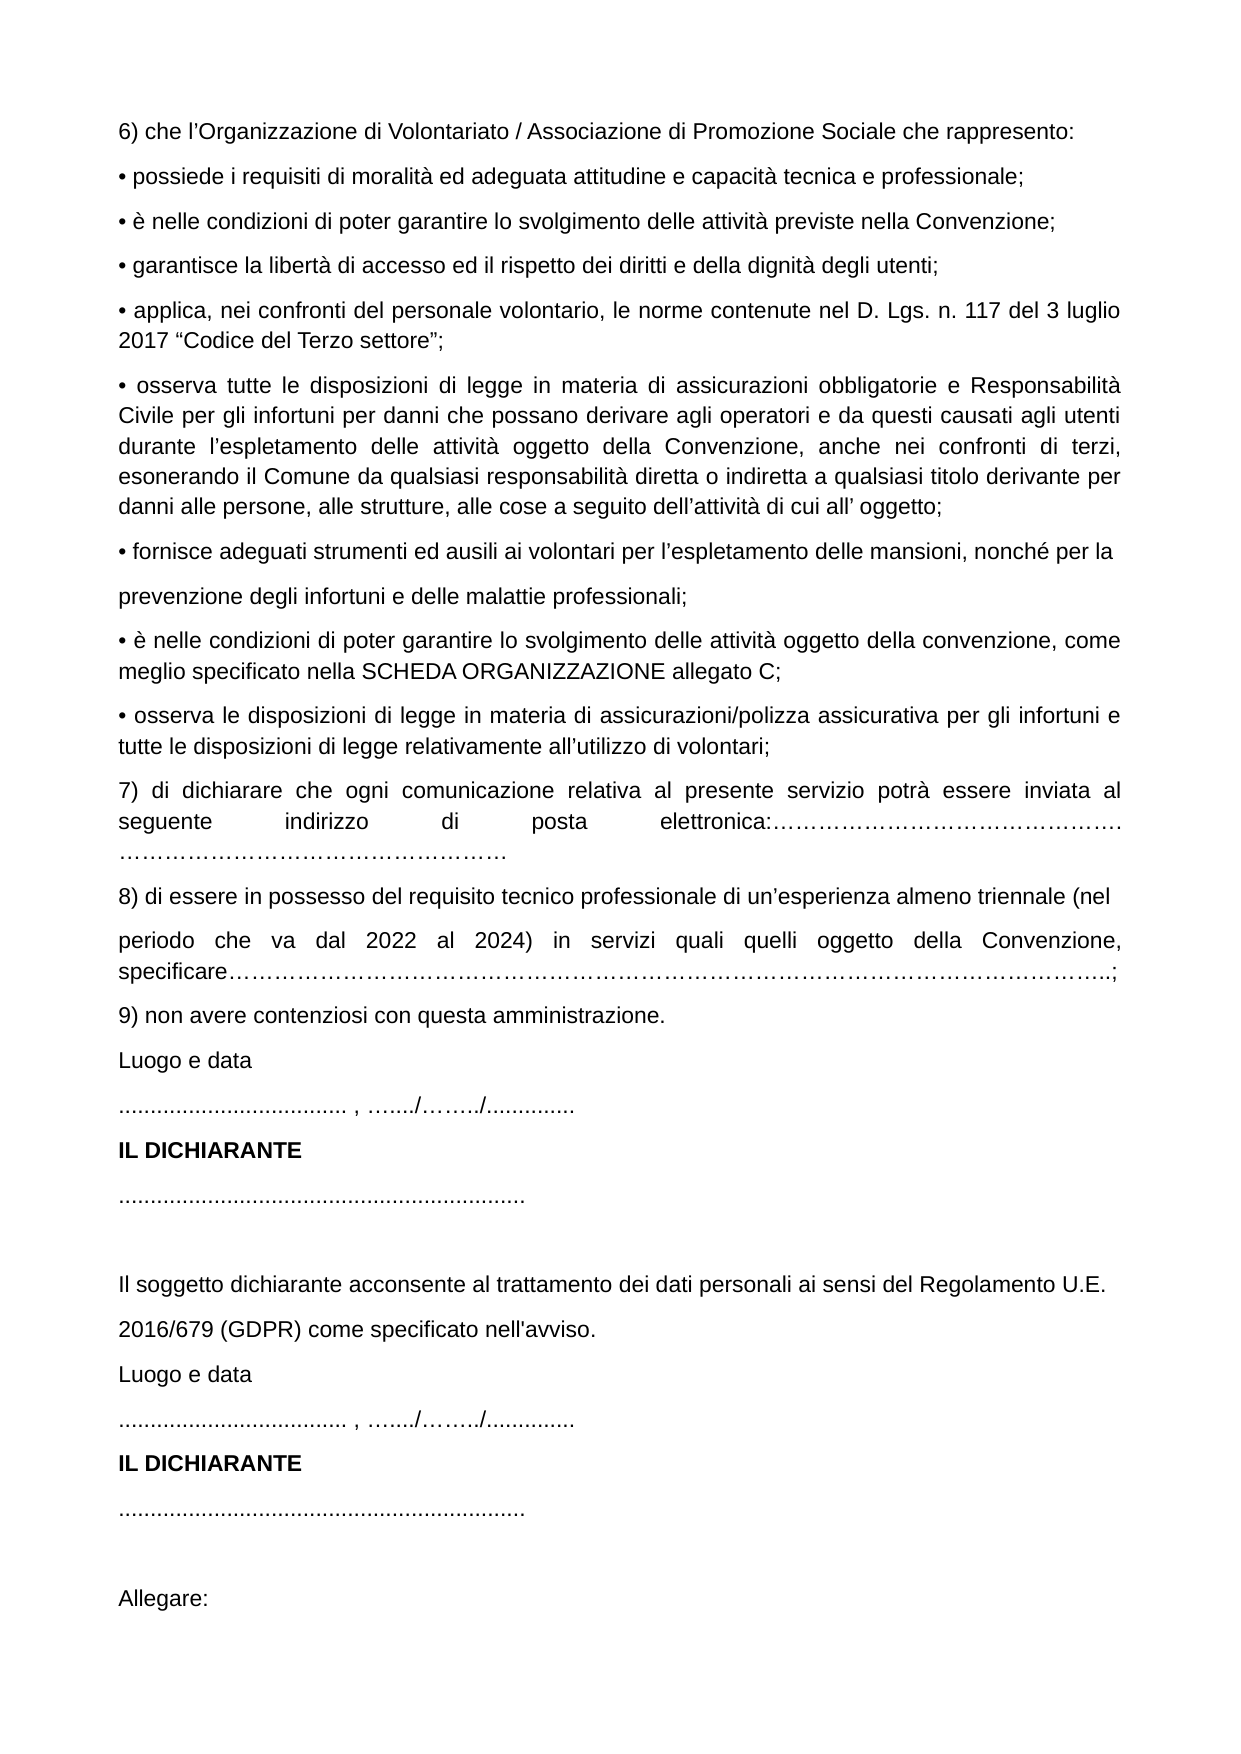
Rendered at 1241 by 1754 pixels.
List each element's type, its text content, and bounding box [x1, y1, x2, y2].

text IL DICHIARANTE [118, 1450, 1122, 1477]
text ................................................................ [118, 1495, 1122, 1522]
text • possiede i requisiti di moralità ed adeguata attitudine e capacità tecnica e professionale; [118, 163, 1122, 189]
text 9) non avere contenziosi con questa amministrazione. [118, 1002, 1122, 1029]
text .................................... , …..../……../.............. [118, 1092, 1122, 1118]
text 6) che l’Organizzazione di Volontariato / Associazione di Promozione Sociale che rappresento: [118, 118, 1122, 144]
text Luogo e data [118, 1361, 1122, 1387]
text Il soggetto dichiarante acconsente al trattamento dei dati personali ai sensi del Regolamento U.E. [118, 1271, 1122, 1298]
text • fornisce adeguati strumenti ed ausili ai volontari per l’espletamento delle mansioni, nonché per la [118, 538, 1122, 564]
text 2016/679 (GDPR) come specificato nell'avviso. [118, 1316, 1122, 1342]
text IL DICHIARANTE [118, 1137, 1122, 1163]
text • applica, nei confronti del personale volontario, le norme contenute nel D. Lgs. n. 117 del 3 luglio 2017 “Codice del Terzo settore”; [118, 297, 1122, 354]
text • osserva le disposizioni di legge in materia di assicurazioni/polizza assicurativa per gli infortuni e tutte le disposizioni di legge relativamente all’utilizzo di volontari; [118, 702, 1122, 759]
text • è nelle condizioni di poter garantire lo svolgimento delle attività previste nella Convenzione; [118, 208, 1122, 234]
text Luogo e data [118, 1047, 1122, 1074]
text • osserva tutte le disposizioni di legge in materia di assicurazioni obbligatorie e Responsabilità Civile per gli infortuni per danni che possano derivare agli operatori e da questi causati agli utenti durante l’espletamento delle attività oggetto della Convenzione, anche nei confronti di terzi, esonerando il Comune da qualsiasi responsabilità diretta o indiretta a qualsiasi titolo derivante per danni alle persone, alle strutture, alle cose a seguito dell’attività di cui all’ oggetto; [118, 372, 1122, 519]
text • è nelle condizioni di poter garantire lo svolgimento delle attività oggetto della convenzione, come meglio specificato nella SCHEDA ORGANIZZAZIONE allegato C; [118, 627, 1122, 684]
text periodo che va dal 2022 al 2024) in servizi quali quelli oggetto della Convenzione, specificare……………………………………………………………………………………………………..; [118, 927, 1122, 984]
text 7) di dichiarare che ogni comunicazione relativa al presente servizio potrà essere inviata al seguente indirizzo di posta elettronica:……………………………………….…………………………………………… [118, 777, 1122, 864]
text prevenzione degli infortuni e delle malattie professionali; [118, 583, 1122, 609]
text • garantisce la libertà di accesso ed il rispetto dei diritti e della dignità degli utenti; [118, 252, 1122, 279]
text Allegare: [118, 1585, 1122, 1611]
text .................................... , …..../……../.............. [118, 1406, 1122, 1432]
text 8) di essere in possesso del requisito tecnico professionale di un’esperienza almeno triennale (nel [118, 883, 1122, 909]
text ................................................................ [118, 1182, 1122, 1208]
